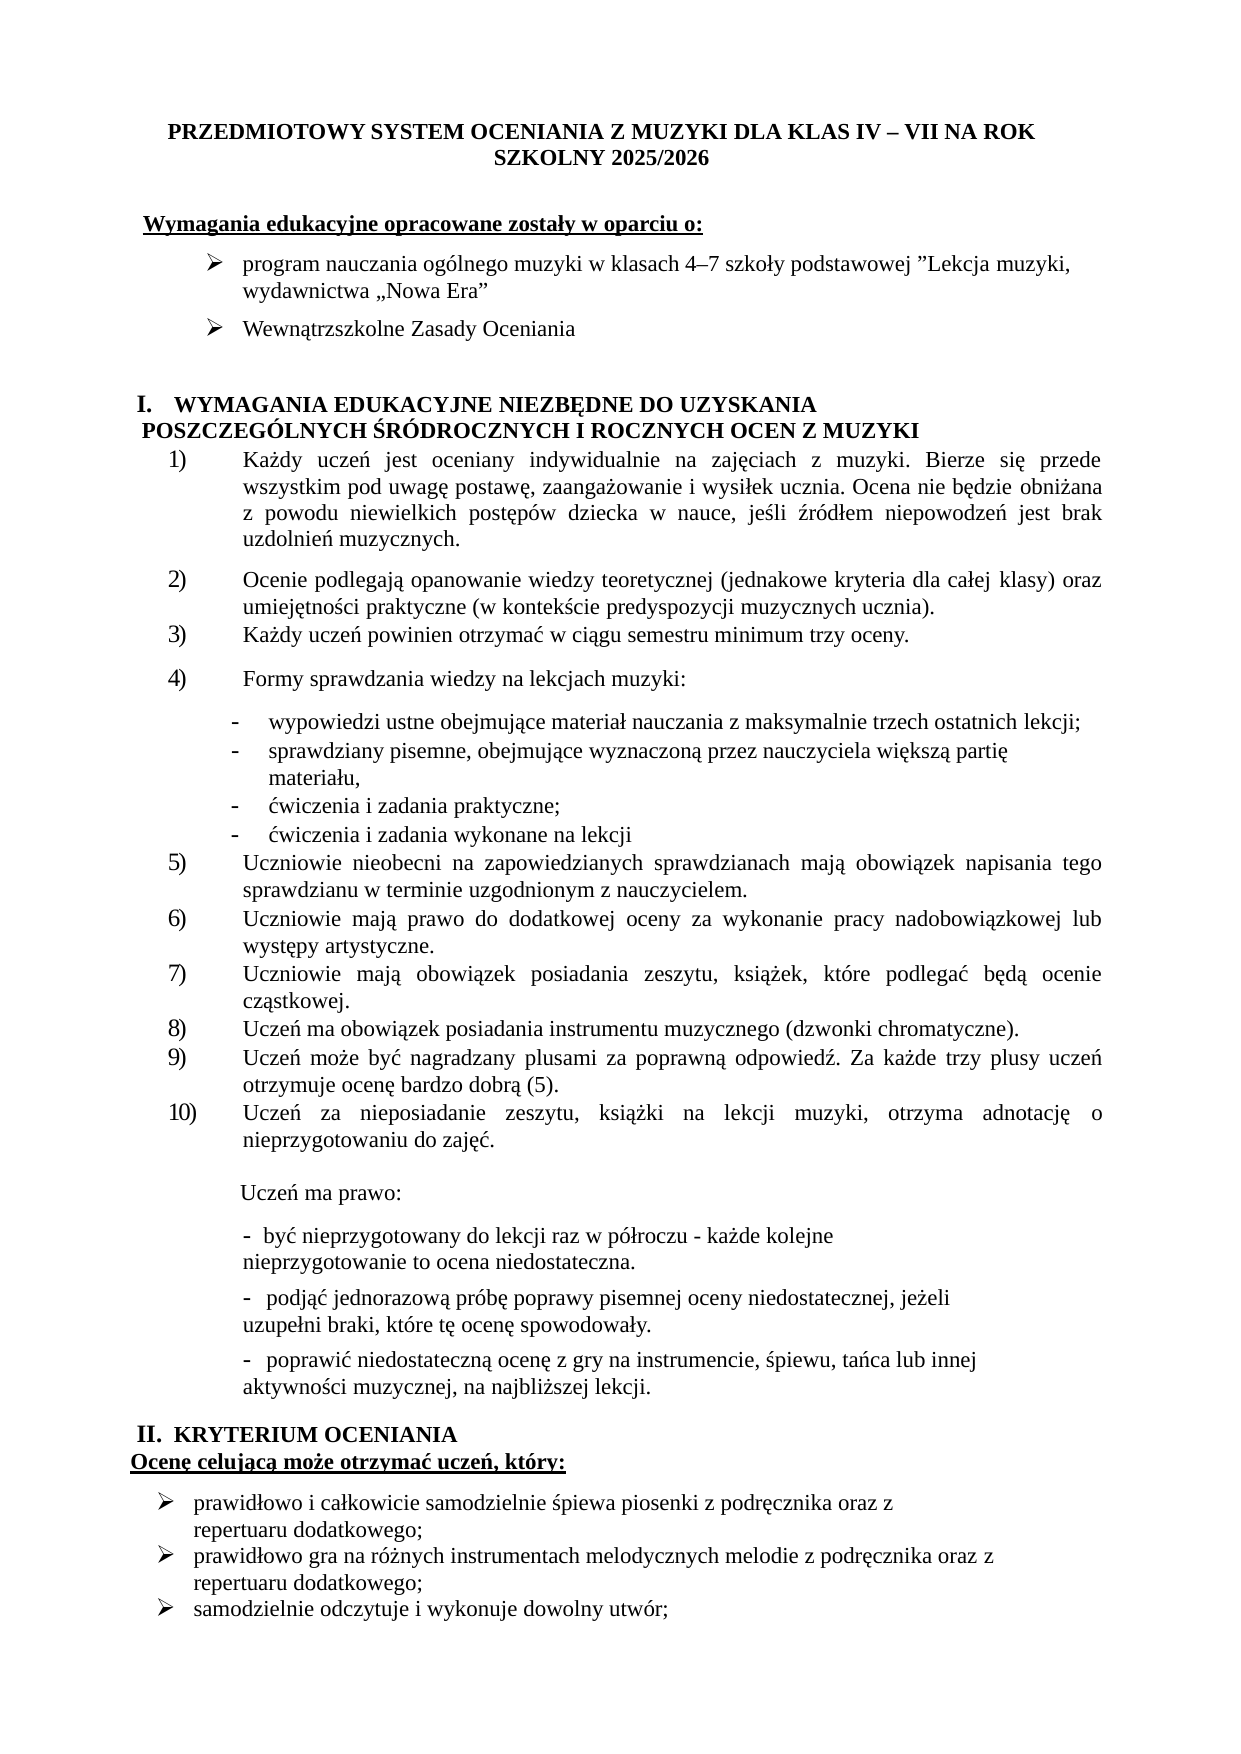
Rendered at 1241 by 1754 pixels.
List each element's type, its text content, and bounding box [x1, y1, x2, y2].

list prawidłowo gra na różnych instrumentach melodycznych melodie z podręcznika oraz z repertuaru dodatkowego; [156, 1542, 1076, 1595]
list Każdy uczeń powinien otrzymać w ciągu semestru minimum trzy oceny. [168, 619, 1123, 648]
list program nauczania ogólnego muzyki w klasach 4–7 szkoły podstawowej ”Lekcja muzyki, wydawnictwa „Nowa Era” [205, 250, 1084, 303]
text Ocenę celującą może otrzymać uczeń, który: [130, 1448, 1123, 1474]
list być nieprzygotowany do lekcji raz w półroczu - każde kolejne nieprzygotowanie to ocena niedostateczna. [243, 1220, 979, 1275]
list ćwiczenia i zadania praktyczne; [231, 790, 1123, 819]
subtitle WYMAGANIA EDUKACYJNE NIEZBĘDNE DO UZYSKANIA [136, 389, 1123, 418]
list Uczniowie mają obowiązek posiadania zeszytu, książek, które podlegać będą ocenie cząstkowej. [168, 958, 1102, 1013]
list Ocenie podlegają opanowanie wiedzy teoretycznej (jednakowe kryteria dla całej klasy) oraz umiejętności praktyczne (w kontekście predyspozycji muzycznych ucznia). [168, 564, 1102, 619]
list ćwiczenia i zadania wykonane na lekcji [231, 819, 1123, 847]
list Uczniowie nieobecni na zapowiedzianych sprawdzianach mają obowiązek napisania tego sprawdzianu w terminie uzgodnionym z nauczycielem. [168, 847, 1102, 902]
list podjąć jednorazową próbę poprawy pisemnej oceny niedostatecznej, jeżeli uzupełni braki, które tę ocenę spowodowały. [243, 1282, 1034, 1337]
list Wewnątrzszkolne Zasady Oceniania [205, 315, 1123, 342]
subtitle KRYTERIUM OCENIANIA [136, 1419, 1123, 1448]
list Uczeń ma prawo: [165, 1179, 1103, 1205]
list samodzielnie odczytuje i wykonuje dowolny utwór; [156, 1595, 1123, 1622]
list Uczeń ma obowiązek posiadania instrumentu muzycznego (dzwonki chromatyczne). [168, 1013, 1102, 1042]
subtitle Wymagania edukacyjne opracowane zostały w oparciu o: [143, 210, 1123, 236]
list Uczeń może być nagradzany plusami za poprawną odpowiedź. Za każde trzy plusy uczeń otrzymuje ocenę bardzo dobrą (5). [168, 1042, 1103, 1097]
list wypowiedzi ustne obejmujące materiał nauczania z maksymalnie trzech ostatnich lekcji; [231, 706, 1112, 735]
list Każdy uczeń jest oceniany indywidualnie na zajęciach z muzyki. Bierze się przede wszystkim pod uwagę postawę, zaangażowanie i wysiłek ucznia. Ocena nie będzie obniżana z powodu niewielkich postępów dziecka w nauce, jeśli źródłem niepowodzeń jest brak uzdolnień muzycznych. [168, 444, 1102, 552]
subtitle PRZEDMIOTOWY SYSTEM OCENIANIA Z MUZYKI DLA KLAS IV – VII NA ROK SZKOLNY 2025/2026 [151, 118, 1051, 171]
text POSZCZEGÓLNYCH ŚRÓDROCZNYCH I ROCZNYCH OCEN Z MUZYKI [142, 418, 1123, 444]
list sprawdziany pisemne, obejmujące wyznaczoną przez nauczyciela większą partię materiału, [231, 735, 1102, 790]
list Formy sprawdzania wiedzy na lekcjach muzyki: [168, 663, 1123, 692]
list prawidłowo i całkowicie samodzielnie śpiewa piosenki z podręcznika oraz z repertuaru dodatkowego; [156, 1489, 984, 1542]
list Uczniowie mają prawo do dodatkowej oceny za wykonanie pracy nadobowiązkowej lub występy artystyczne. [168, 903, 1102, 958]
list poprawić niedostateczną ocenę z gry na instrumencie, śpiewu, tańca lub innej aktywności muzycznej, na najbliższej lekcji. [243, 1344, 1064, 1400]
list Uczeń za nieposiadanie zeszytu, książki na lekcji muzyki, otrzyma adnotację o nieprzygotowaniu do zajęć. [168, 1097, 1103, 1152]
